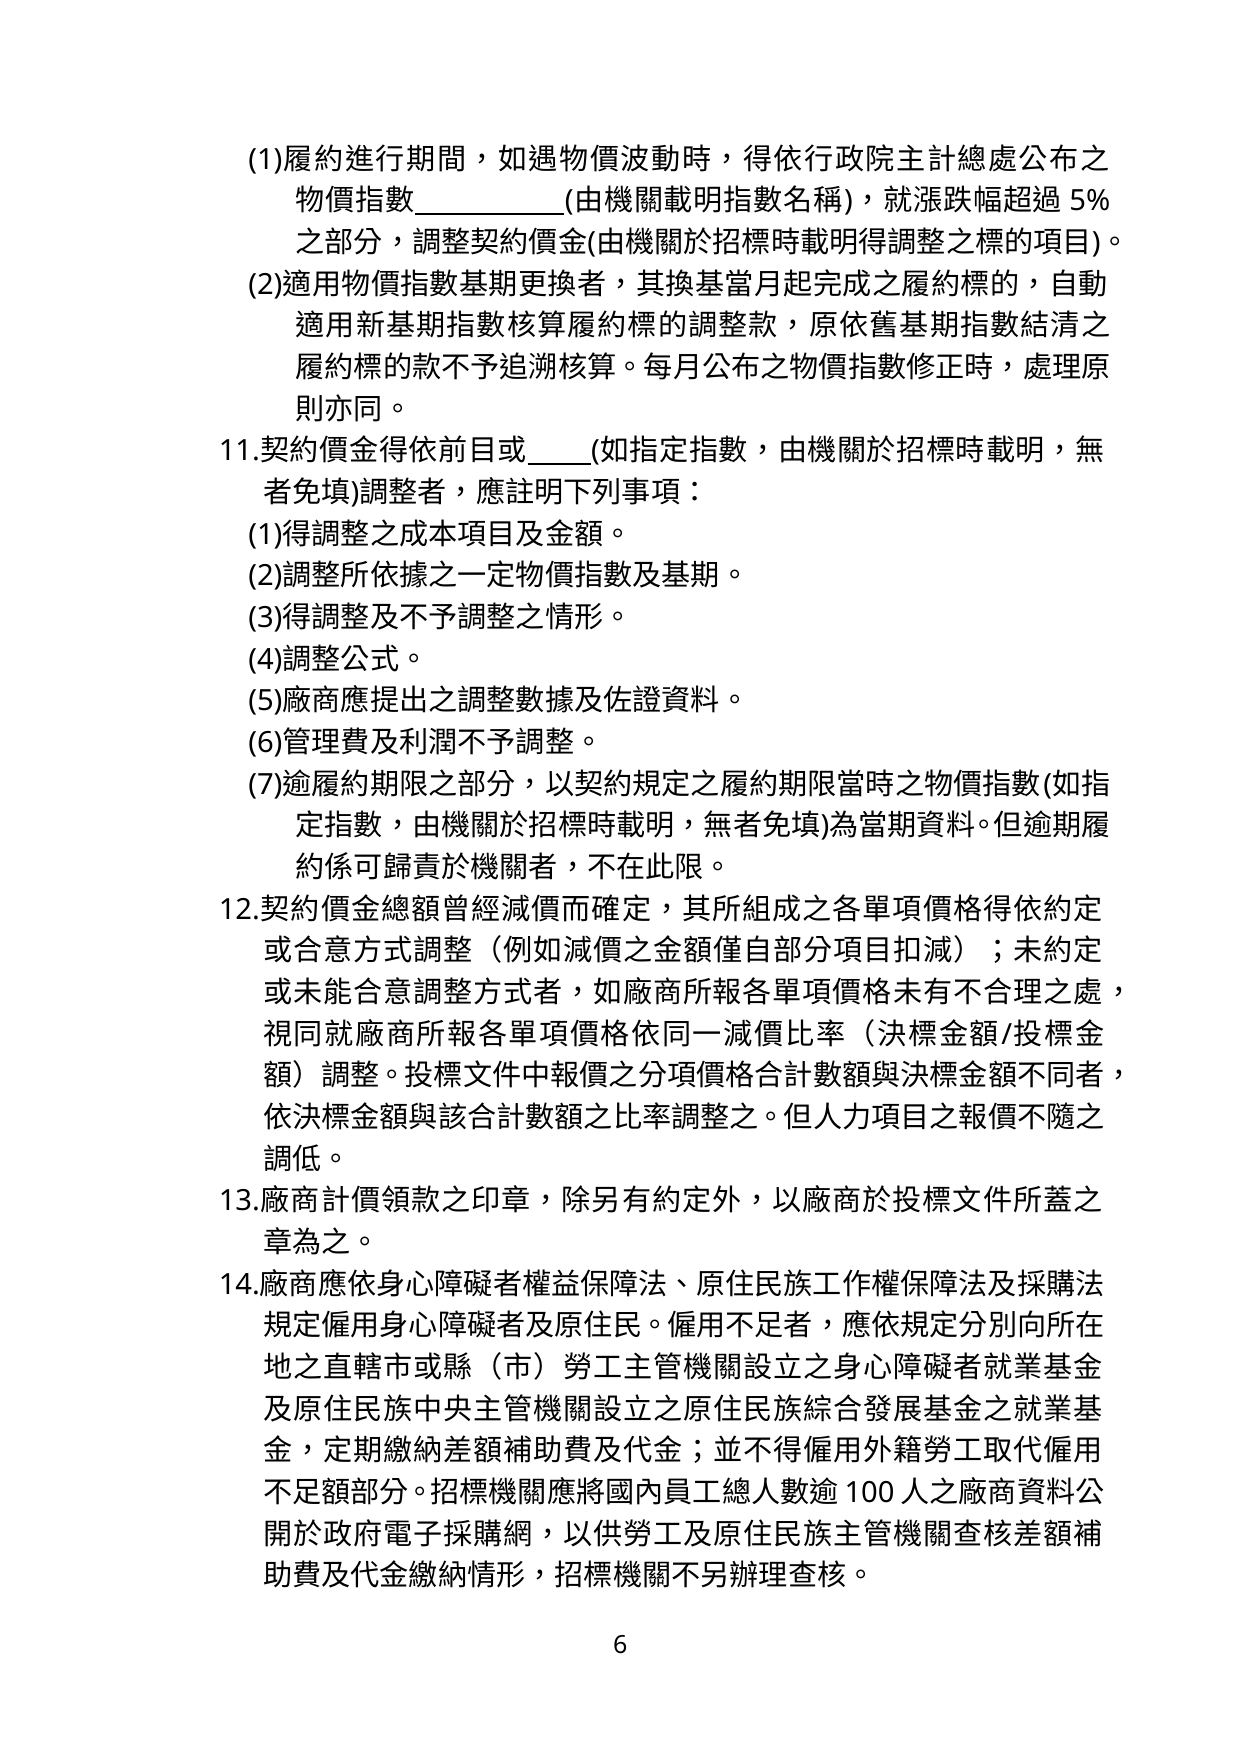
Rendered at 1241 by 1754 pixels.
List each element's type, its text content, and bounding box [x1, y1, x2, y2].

text 13.廠商計價領款之印章，除另有約定外，以廠商於投標文件所蓋之章為之。 [218, 1177, 1104, 1261]
text (1)得調整之成本項目及金額。 [248, 511, 1110, 552]
text (7)逾履約期限之部分，以契約規定之履約期限當時之物價指數(如指定指數，由機關於招標時載明，無者免填)為當期資料。但逾期履約係可歸責於機關者，不在此限。 [248, 761, 1110, 886]
text 12.契約價金總額曾經減價而確定，其所組成之各單項價格得依約定或合意方式調整（例如減價之金額僅自部分項目扣減）；未約定或未能合意調整方式者，如廠商所報各單項價格未有不合理之處，視同就廠商所報各單項價格依同一減價比率（決標金額/投標金額）調整。投標文件中報價之分項價格合計數額與決標金額不同者，依決標金額與該合計數額之比率調整之。但人力項目之報價不隨之調低。 [218, 886, 1104, 1177]
text (5)廠商應提出之調整數據及佐證資料。 [248, 677, 1110, 719]
text (2)調整所依據之一定物價指數及基期。 [248, 552, 1110, 594]
text (1)履約進行期間，如遇物價波動時，得依行政院主計總處公布之 物價指數 (由機關載明指數名稱)，就漲跌幅超過5%之部分，調整契約價金(由機關於招標時載明得調整之標的項目)。 [248, 136, 1110, 261]
text (3)得調整及不予調整之情形。 [248, 594, 1110, 636]
text (2)適用物價指數基期更換者，其換基當月起完成之履約標的，自動適用新基期指數核算履約標的調整款，原依舊基期指數結清之履約標的款不予追溯核算。每月公布之物價指數修正時，處理原則亦同。 [248, 261, 1110, 427]
text 11.契約價金得依前目或 (如指定指數，由機關於招標時載明，無者免填)調整者，應註明下列事項： [218, 427, 1104, 511]
text 14.廠商應依身心障礙者權益保障法、原住民族工作權保障法及採購法規定僱用身心障礙者及原住民。僱用不足者，應依規定分別向所在地之直轄市或縣（市）勞工主管機關設立之身心障礙者就業基金及原住民族中央主管機關設立之原住民族綜合發展基金之就業基金，定期繳納差額補助費及代金；並不得僱用外籍勞工取代僱用不足額部分。招標機關應將國內員工總人數逾100人之廠商資料公開於政府電子採購網，以供勞工及原住民族主管機關查核差額補助費及代金繳納情形，招標機關不另辦理查核。 [218, 1261, 1104, 1594]
text (6)管理費及利潤不予調整。 [248, 719, 1110, 761]
text (4)調整公式。 [248, 636, 1110, 677]
